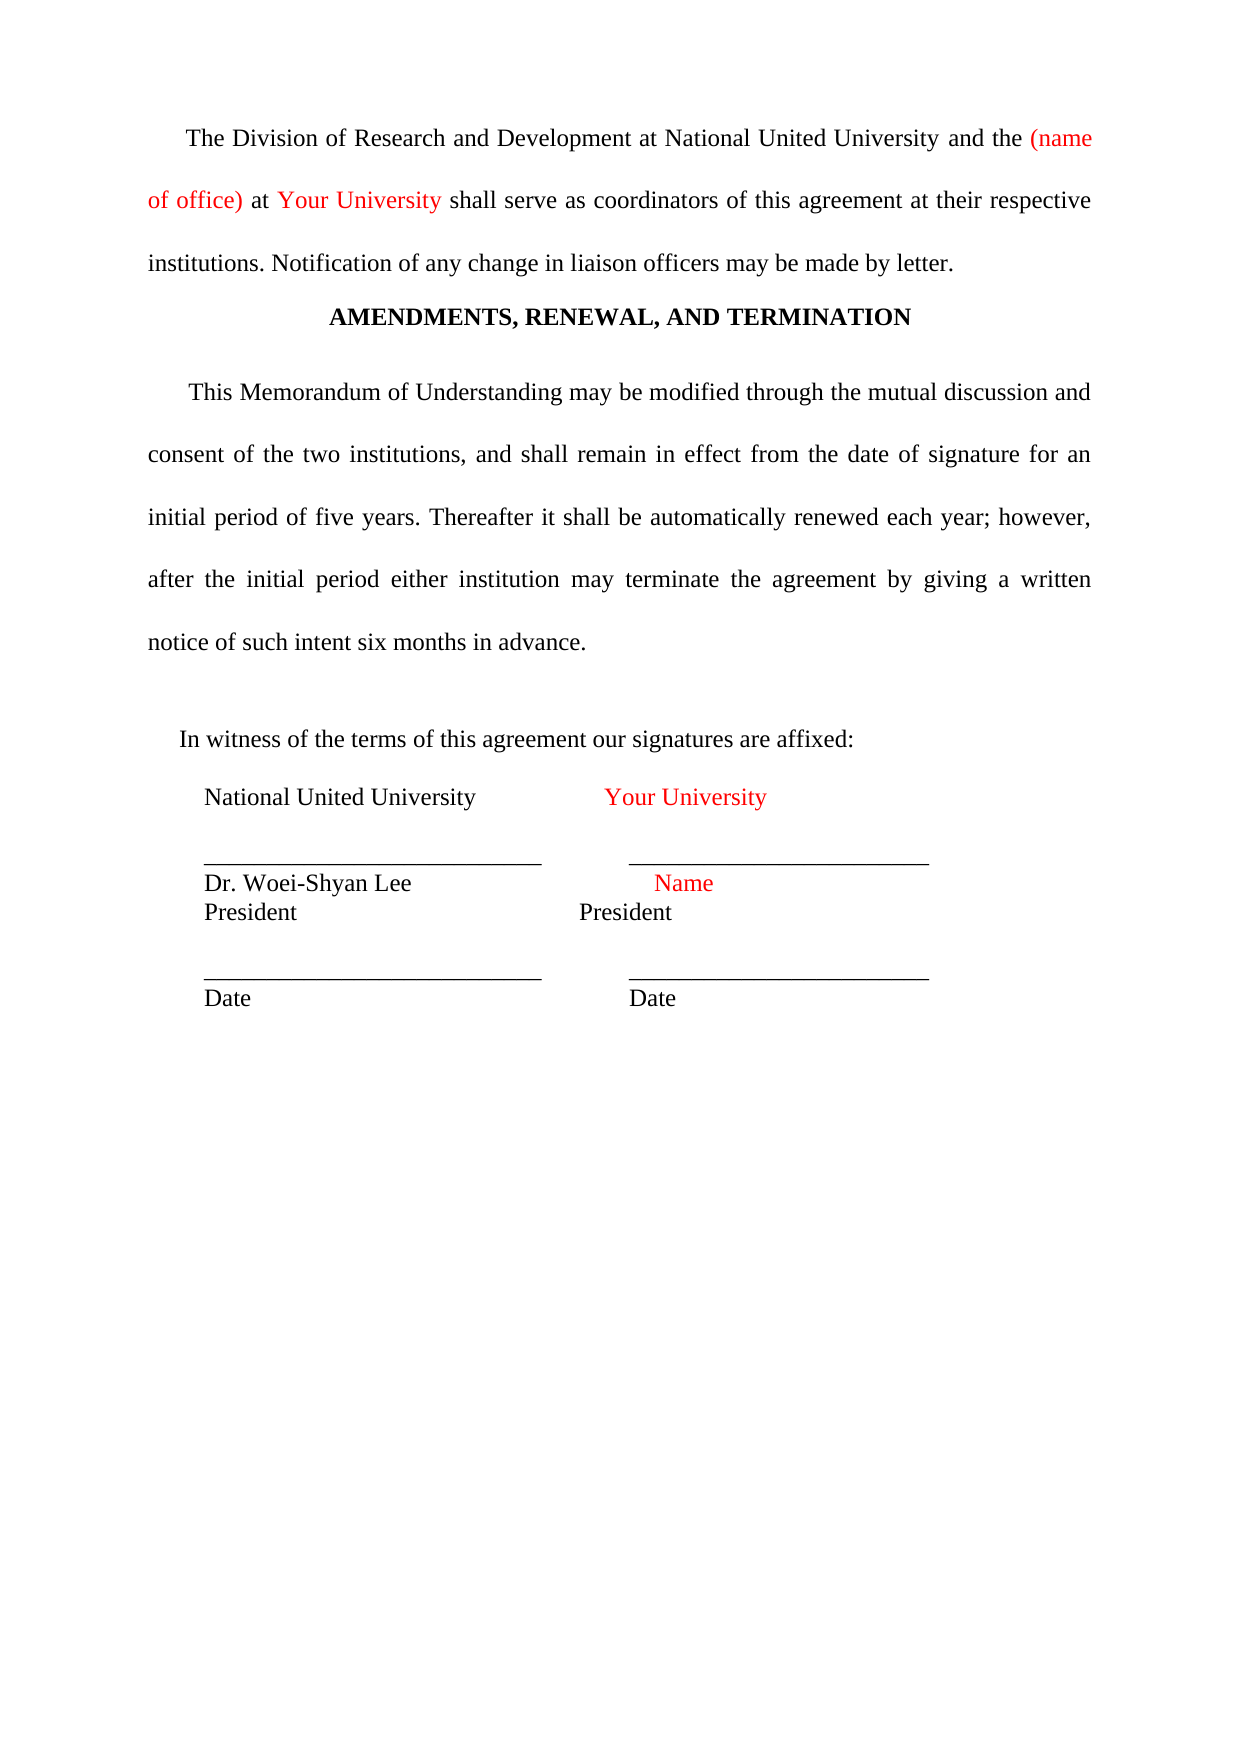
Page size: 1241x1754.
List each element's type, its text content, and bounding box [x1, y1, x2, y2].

text ___________________________ ________________________ [148, 839, 1092, 868]
text In witness of the terms of this agreement our signatures are affixed: [148, 724, 1092, 753]
text AMENDMENTS, RENEWAL, AND TERMINATION [148, 302, 1092, 331]
text President President [148, 897, 1092, 926]
text Date Date [148, 983, 1092, 1012]
text Dr. Woei-Shyan Lee Name [148, 868, 1092, 897]
text This Memorandum of Understanding may be modified through the mutual discussion and consent of the two institutions, and shall remain in effect from the date of signature for an initial period of five years. Thereafter it shall be automatically renewed each year; however, after the initial period either institution may terminate the agreement by giving a written notice of such intent six months in advance. [148, 349, 1092, 662]
text National United University Your University [148, 782, 1092, 811]
text ___________________________ ________________________ [148, 954, 1092, 983]
text The Division of Research and Development at National United University and the (name of office) at Your University shall serve as coordinators of this agreement at their respective institutions. Notification of any change in liaison officers may be made by letter. [148, 96, 1092, 283]
